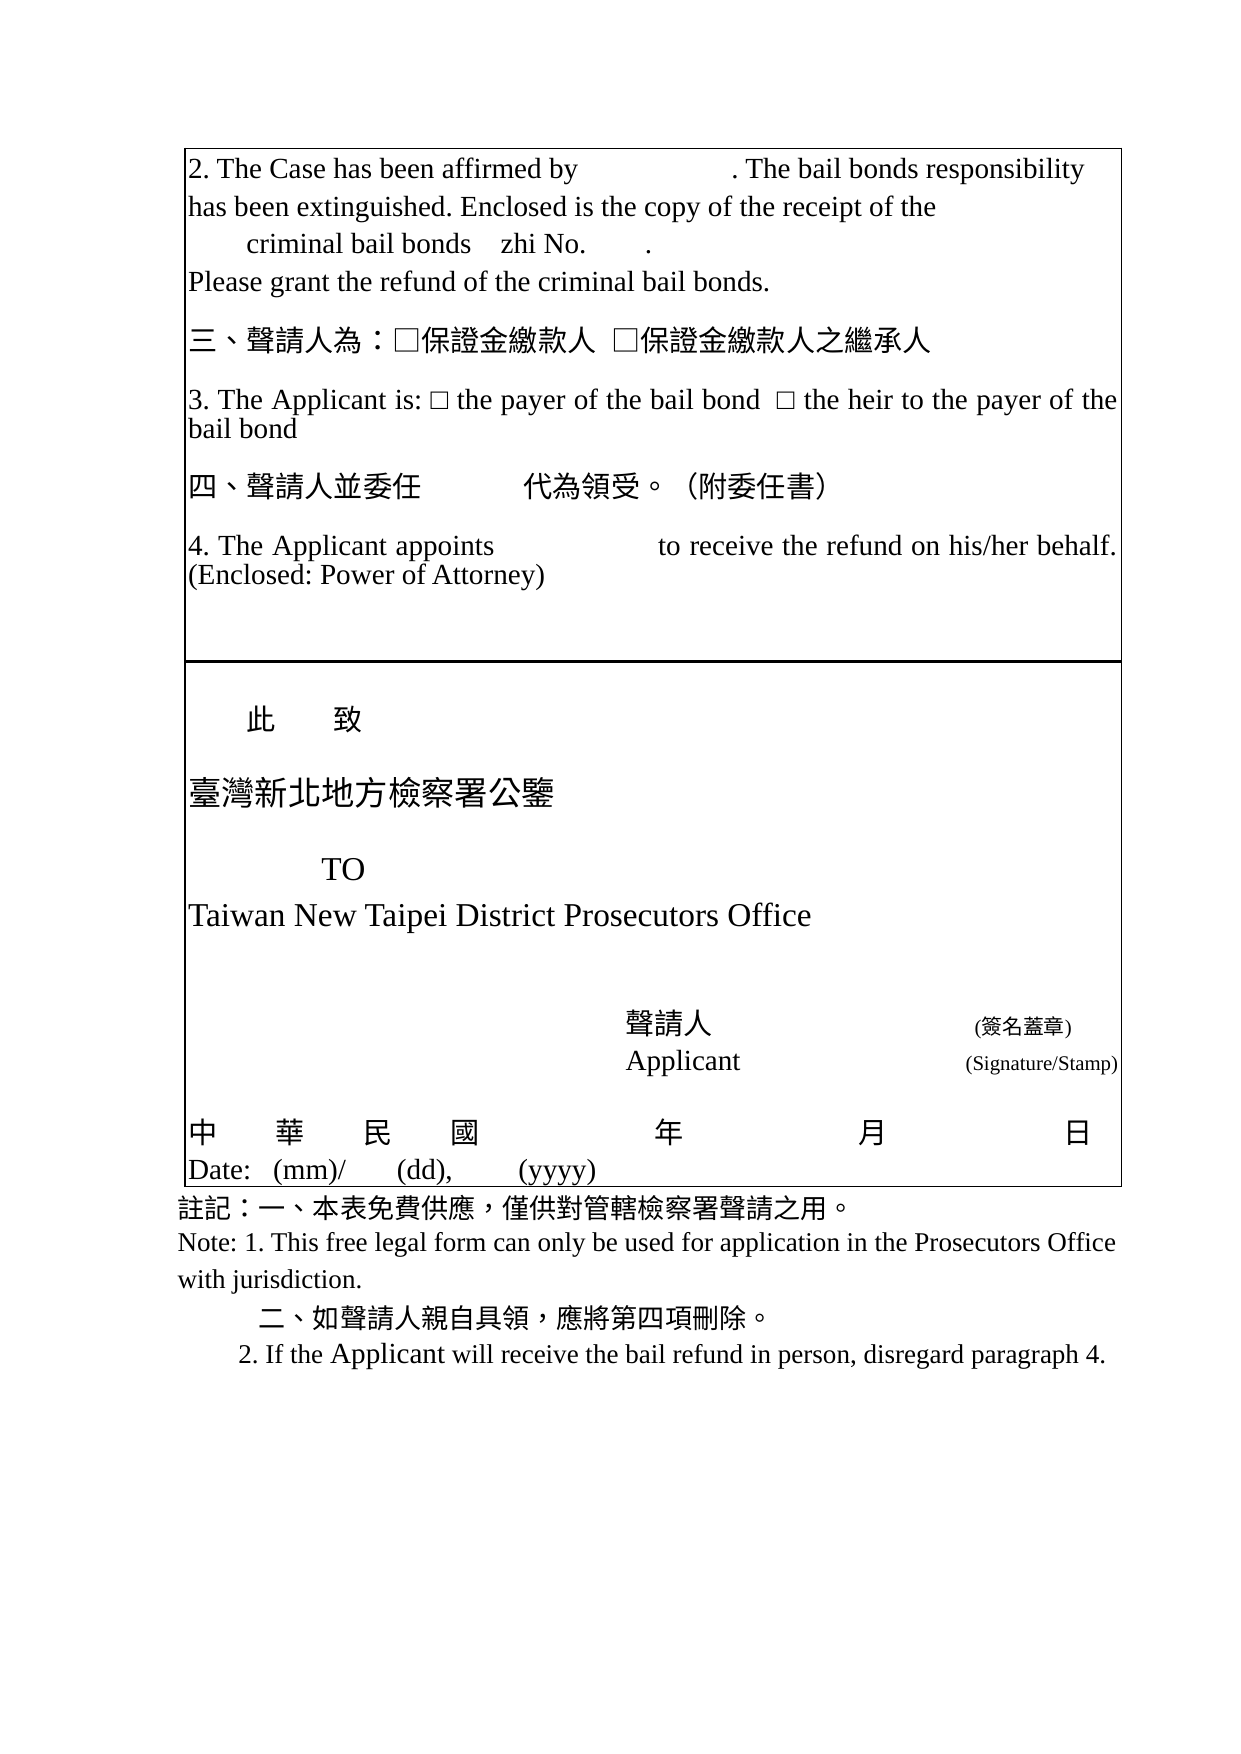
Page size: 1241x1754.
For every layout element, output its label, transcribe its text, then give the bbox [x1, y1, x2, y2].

text 2. If the Applicant will receive the bail refund in person, disregard paragraph 4. [177, 1336, 1122, 1369]
table_cell [186, 620, 1121, 660]
text 註記：一、本表免費供應，僅供對管轄檢察署聲請之用。 [177, 1187, 1122, 1226]
text Note: 1. This free legal form can only be used for application in the Prosecutors Office with jurisdiction. [177, 1226, 1122, 1297]
table_cell 一、被告 因 年度 字第 號 一案， 曾 自 行 經 聲 請 人 代為 繳納刑事保證金新台幣__________ 經聲請人之 代為 元整，於 年 月 日准予具保在案。 1. Subject to Case year zhi No. , the defendant pay the criminal bail in the amount of NT$ ___________________. , the defendant was released on bail on [month] [date], [year]. 二、該案業經 確定，具保責任業已免除，附具 字第 號刑事保證金收據影本一紙，請准將所繳納刑事保證金發還。 2. The Case has been affirmed by . The bail bonds responsibility has been extinguished. Enclosed is the copy of the receipt of the criminal bail bonds zhi No. . Please grant the refund of the criminal bail bonds. 三、聲請人為：□保證金繳款人 □保證金繳款人之繼承人 3. The Applicant is: □ the payer of the bail bond □ the heir to the payer of the bail bond 四、聲請人並委任 代為領受。（附委任書） 4. The Applicant appoints to receive the refund on his/her behalf. (Enclosed: Power of Attorney) [186, 149, 1121, 619]
text 二、如聲請人親自具領，應將第四項刪除。 [177, 1297, 1122, 1336]
table_cell 此 致 臺灣新北地方檢察署公鑒 TO Taiwan New Taipei District Prosecutors Office 聲請人 (簽名蓋章) Applicant (Signature/Stamp) 中 華 民 國 年 月 日 Date: (mm)/ (dd), (yyyy) [186, 663, 1121, 1186]
